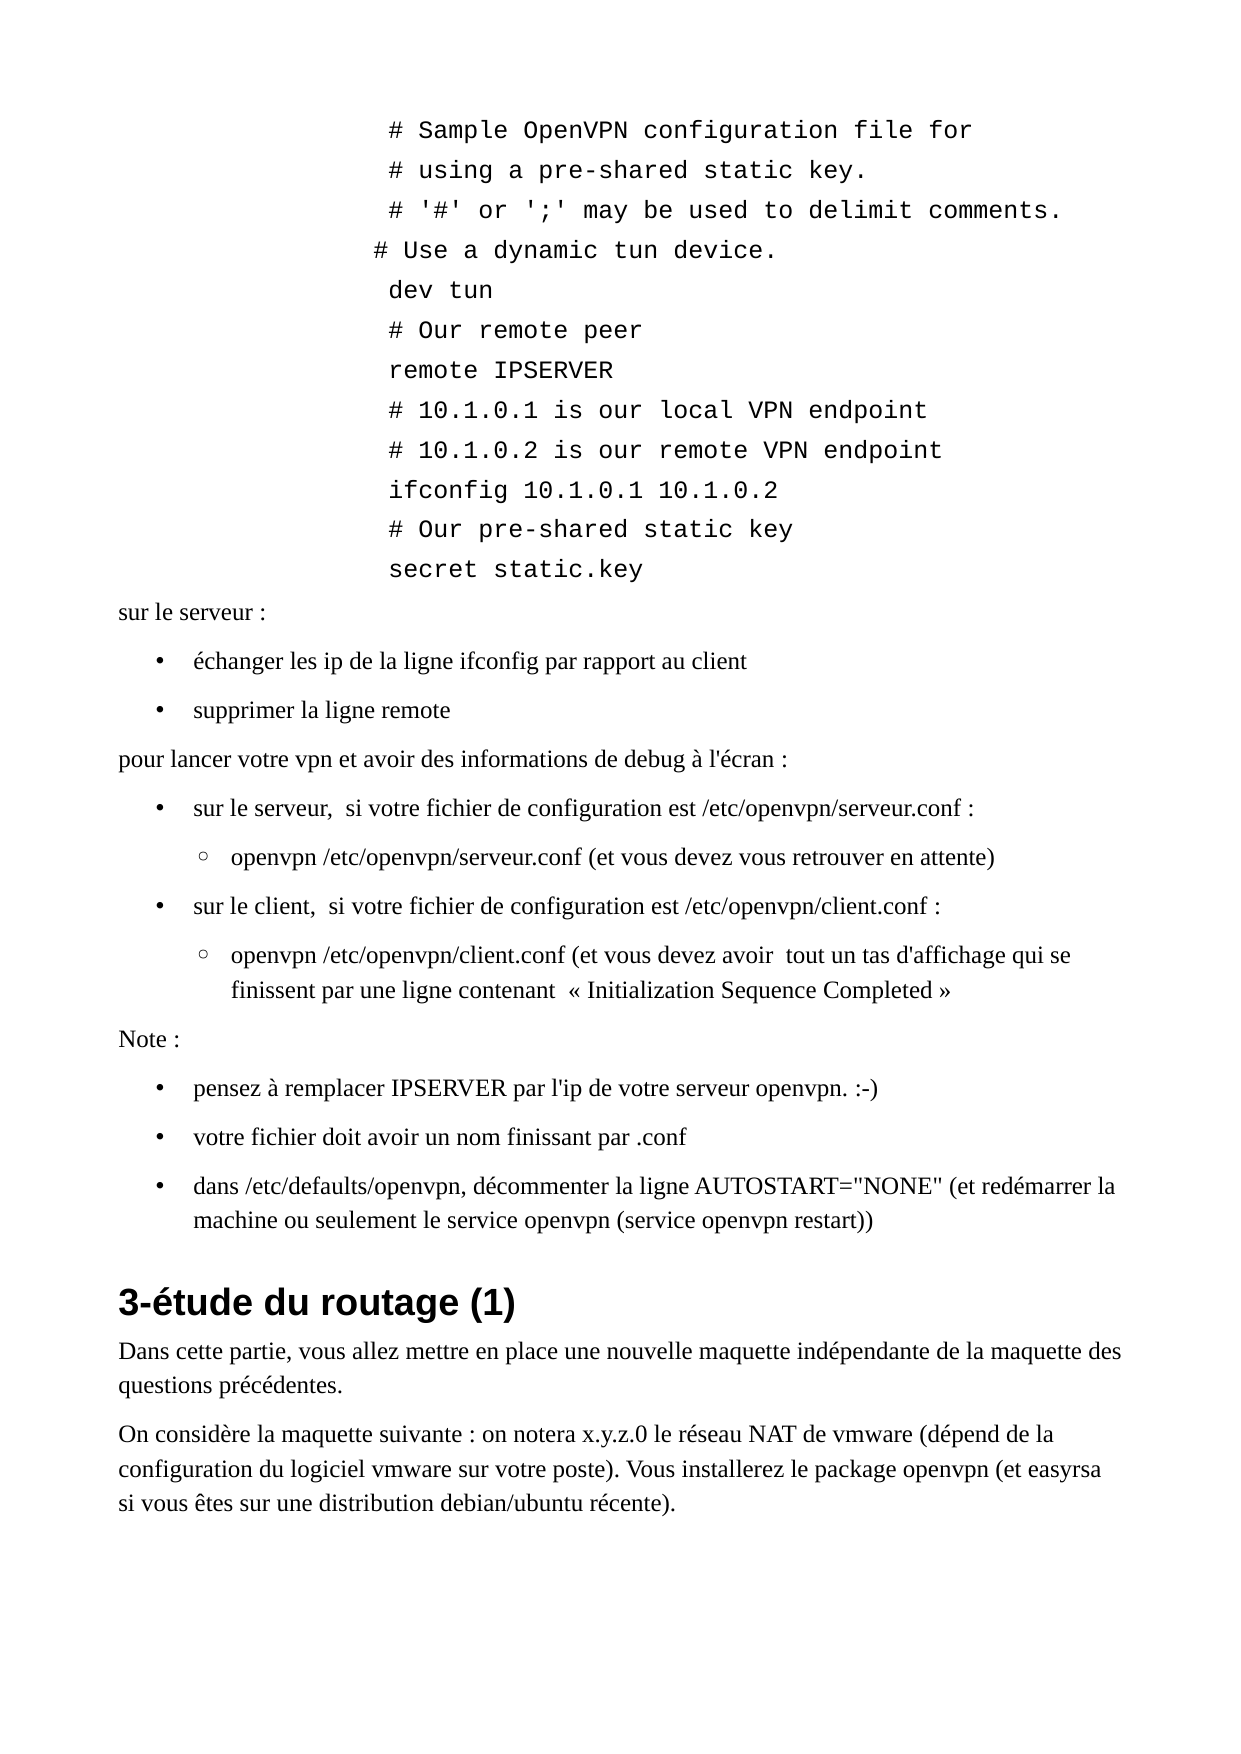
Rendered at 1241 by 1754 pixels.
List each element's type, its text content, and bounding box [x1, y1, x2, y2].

text On considère la maquette suivante : on notera x.y.z.0 le réseau NAT de vmware (dépend de la configuration du logiciel vmware sur votre poste). Vous installerez le package openvpn (et easyrsa si vous êtes sur une distribution debian/ubuntu récente). [118, 1419, 1122, 1517]
text # Our remote peer [118, 318, 1122, 346]
list dans /etc/defaults/openvpn, décommenter la ligne AUTOSTART="NONE" (et redémarrer la machine ou seulement le service openvpn (service openvpn restart)) [156, 1171, 1122, 1234]
text # '#' or ';' may be used to delimit comments. [118, 198, 1122, 226]
list sur le serveur, si votre fichier de configuration est /etc/openvpn/serveur.conf : [156, 793, 1122, 822]
list openvpn /etc/openvpn/client.conf (et vous devez avoir tout un tas d'affichage qui se finissent par une ligne contenant « Initialization Sequence Completed » [193, 940, 1122, 1003]
subtitle 3-étude du routage (1) [118, 1279, 1122, 1323]
list openvpn /etc/openvpn/serveur.conf (et vous devez vous retrouver en attente) [193, 842, 1122, 871]
text remote IPSERVER [118, 357, 1122, 386]
text # 10.1.0.2 is our remote VPN endpoint [118, 437, 1122, 466]
list échanger les ip de la ligne ifconfig par rapport au client [156, 646, 1122, 675]
text # 10.1.0.1 is our local VPN endpoint [118, 397, 1122, 426]
text secret static.key [118, 557, 1122, 585]
list sur le client, si votre fichier de configuration est /etc/openvpn/client.conf : [156, 891, 1122, 920]
text # Sample OpenVPN configuration file for [118, 118, 1122, 146]
list pensez à remplacer IPSERVER par l'ip de votre serveur openvpn. :-) [156, 1073, 1122, 1102]
text dev tun [118, 278, 1122, 306]
text # using a pre-shared static key. [118, 158, 1122, 186]
text Note : [118, 1024, 1122, 1053]
text # Use a dynamic tun device. [118, 238, 1122, 266]
text ifconfig 10.1.0.1 10.1.0.2 [118, 477, 1122, 506]
text pour lancer votre vpn et avoir des informations de debug à l'écran : [118, 744, 1122, 773]
text # Our pre-shared static key [118, 517, 1122, 545]
text sur le serveur : [118, 597, 1122, 626]
text Dans cette partie, vous allez mettre en place une nouvelle maquette indépendante de la maquette des questions précédentes. [118, 1336, 1122, 1399]
list votre fichier doit avoir un nom finissant par .conf [156, 1122, 1122, 1151]
list supprimer la ligne remote [156, 695, 1122, 724]
